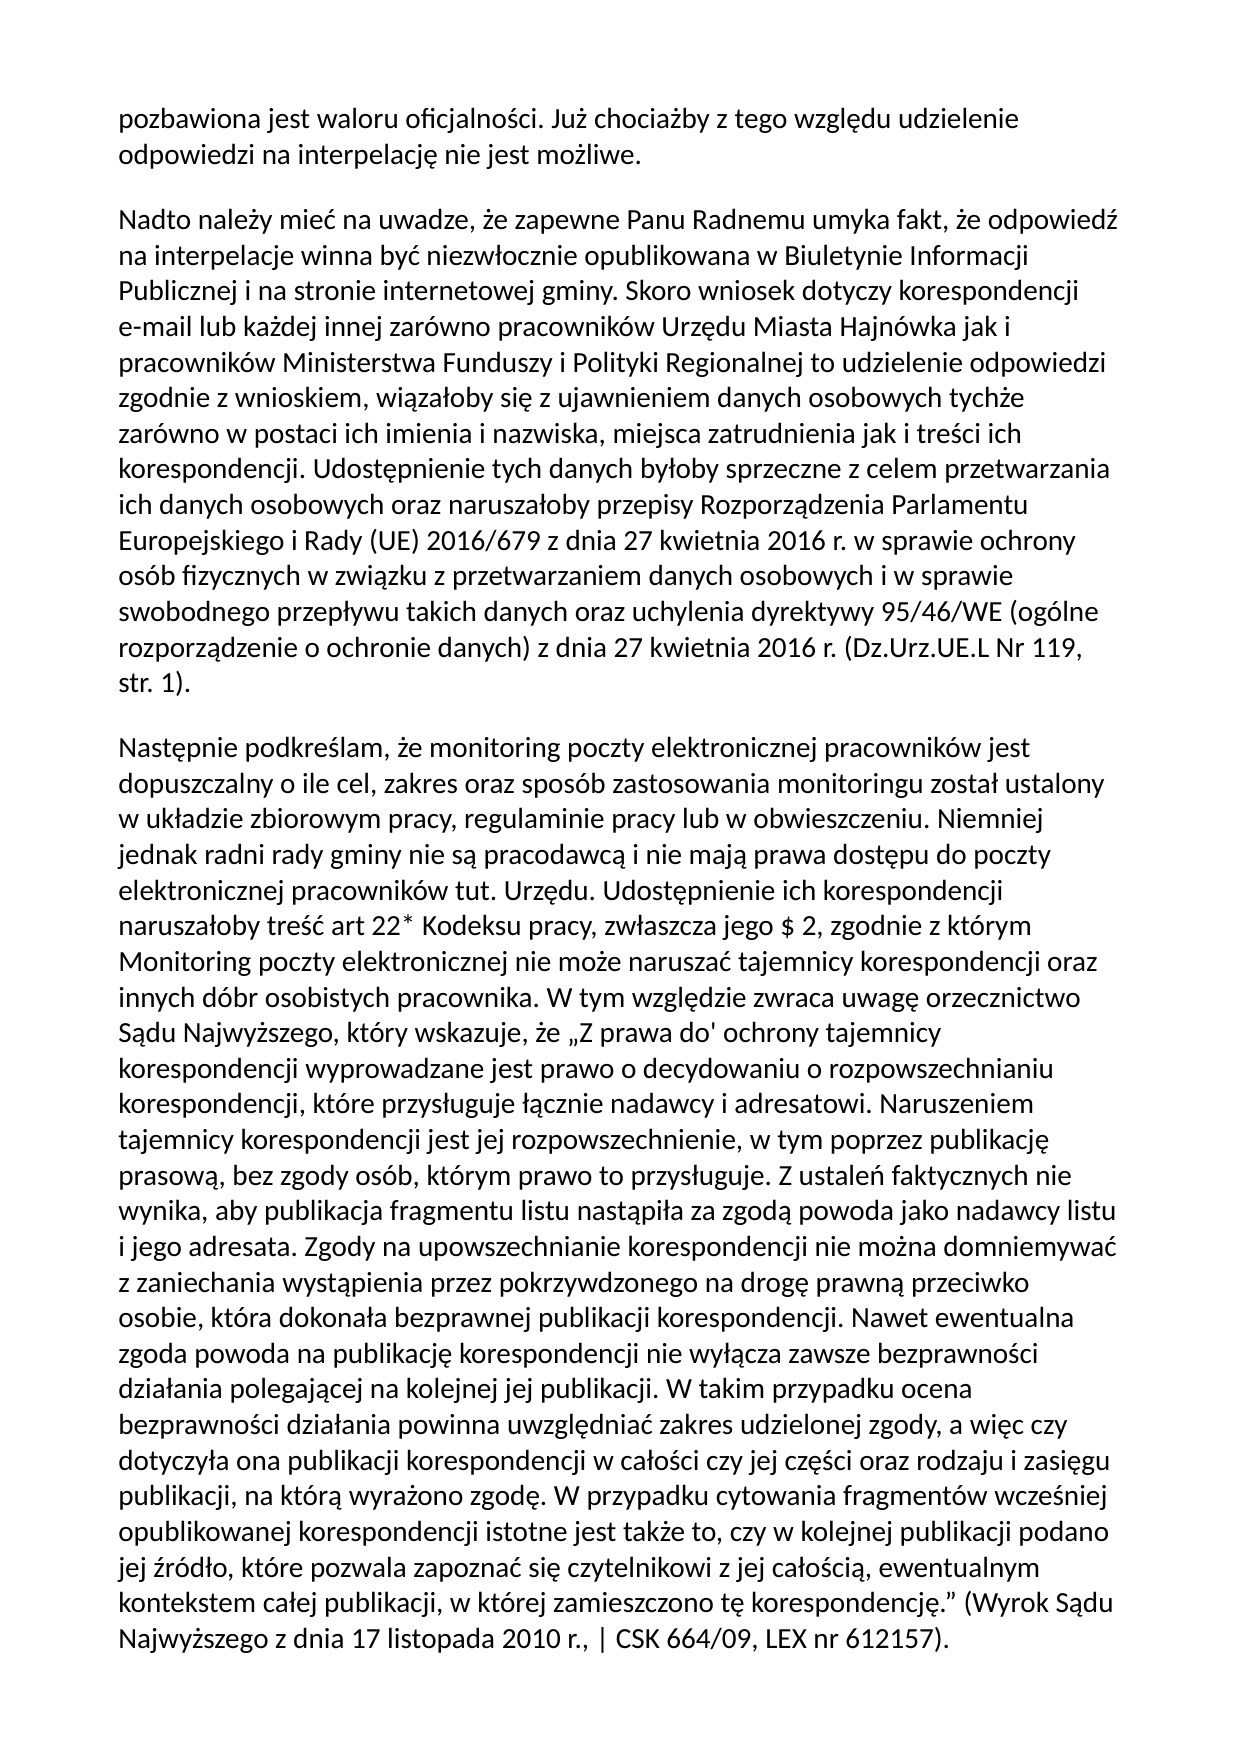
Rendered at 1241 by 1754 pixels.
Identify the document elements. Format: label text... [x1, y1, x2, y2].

text Nadto należy mieć na uwadze, że zapewne Panu Radnemu umyka fakt, że odpowiedź na interpelacje winna być niezwłocznie opublikowana w Biuletynie Informacji Publicznej i na stronie internetowej gminy. Skoro wniosek dotyczy korespondencji e‑mail lub każdej innej zarówno pracowników Urzędu Miasta Hajnówka jak i pracowników Ministerstwa Funduszy i Polityki Regionalnej to udzielenie odpowiedzi zgodnie z wnioskiem, wiązałoby się z ujawnieniem danych osobowych tychże zarówno w postaci ich imienia i nazwiska, miejsca zatrudnienia jak i treści ich korespondencji. Udostępnienie tych danych byłoby sprzeczne z celem przetwarzania ich danych osobowych oraz naruszałoby przepisy Rozporządzenia Parlamentu Europejskiego i Rady (UE) 2016/679 z dnia 27 kwietnia 2016 r. w sprawie ochrony osób fizycznych w związku z przetwarzaniem danych osobowych i w sprawie swobodnego przepływu takich danych oraz uchylenia dyrektywy 95/46/WE (ogólne rozporządzenie o ochronie danych) z dnia 27 kwietnia 2016 r. (Dz.Urz.UE.L Nr 119, str. 1). [118, 201, 1122, 700]
text Następnie podkreślam, że monitoring poczty elektronicznej pracowników jest dopuszczalny o ile cel, zakres oraz sposób zastosowania monitoringu został ustalony w układzie zbiorowym pracy, regulaminie pracy lub w obwieszczeniu. Niemniej jednak radni rady gminy nie są pracodawcą i nie mają prawa dostępu do poczty elektronicznej pracowników tut. Urzędu. Udostępnienie ich korespondencji naruszałoby treść art 22* Kodeksu pracy, zwłaszcza jego $ 2, zgodnie z którym Monitoring poczty elektronicznej nie może naruszać tajemnicy korespondencji oraz innych dóbr osobistych pracownika. W tym względzie zwraca uwagę orzecznictwo Sądu Najwyższego, który wskazuje, że „Z prawa do' ochrony tajemnicy korespondencji wyprowadzane jest prawo o decydowaniu o rozpowszechnianiu korespondencji, które przysługuje łącznie nadawcy i adresatowi. Naruszeniem tajemnicy korespondencji jest jej rozpowszechnienie, w tym poprzez publikację prasową, bez zgody osób, którym prawo to przysługuje. Z ustaleń faktycznych nie wynika, aby publikacja fragmentu listu nastąpiła za zgodą powoda jako nadawcy listu i jego adresata. Zgody na upowszechnianie korespondencji nie można domniemywać z zaniechania wystąpienia przez pokrzywdzonego na drogę prawną przeciwko osobie, która dokonała bezprawnej publikacji korespondencji. Nawet ewentualna zgoda powoda na publikację korespondencji nie wyłącza zawsze bezprawności działania polegającej na kolejnej jej publikacji. W takim przypadku ocena bezprawności działania powinna uwzględniać zakres udzielonej zgody, a więc czy dotyczyła ona publikacji korespondencji w całości czy jej części oraz rodzaju i zasięgu publikacji, na którą wyrażono zgodę. W przypadku cytowania fragmentów wcześniej opublikowanej korespondencji istotne jest także to, czy w kolejnej publikacji podano jej źródło, które pozwala zapoznać się czytelnikowi z jej całością, ewentualnym kontekstem całej publikacji, w której zamieszczono tę korespondencję.” (Wyrok Sądu Najwyższego z dnia 17 listopada 2010 r., | CSK 664/09, LEX nr 612157). [118, 729, 1122, 1656]
text pozbawiona jest waloru oficjalności. Już chociażby z tego względu udzielenie odpowiedzi na interpelację nie jest możliwe. [118, 100, 1122, 172]
